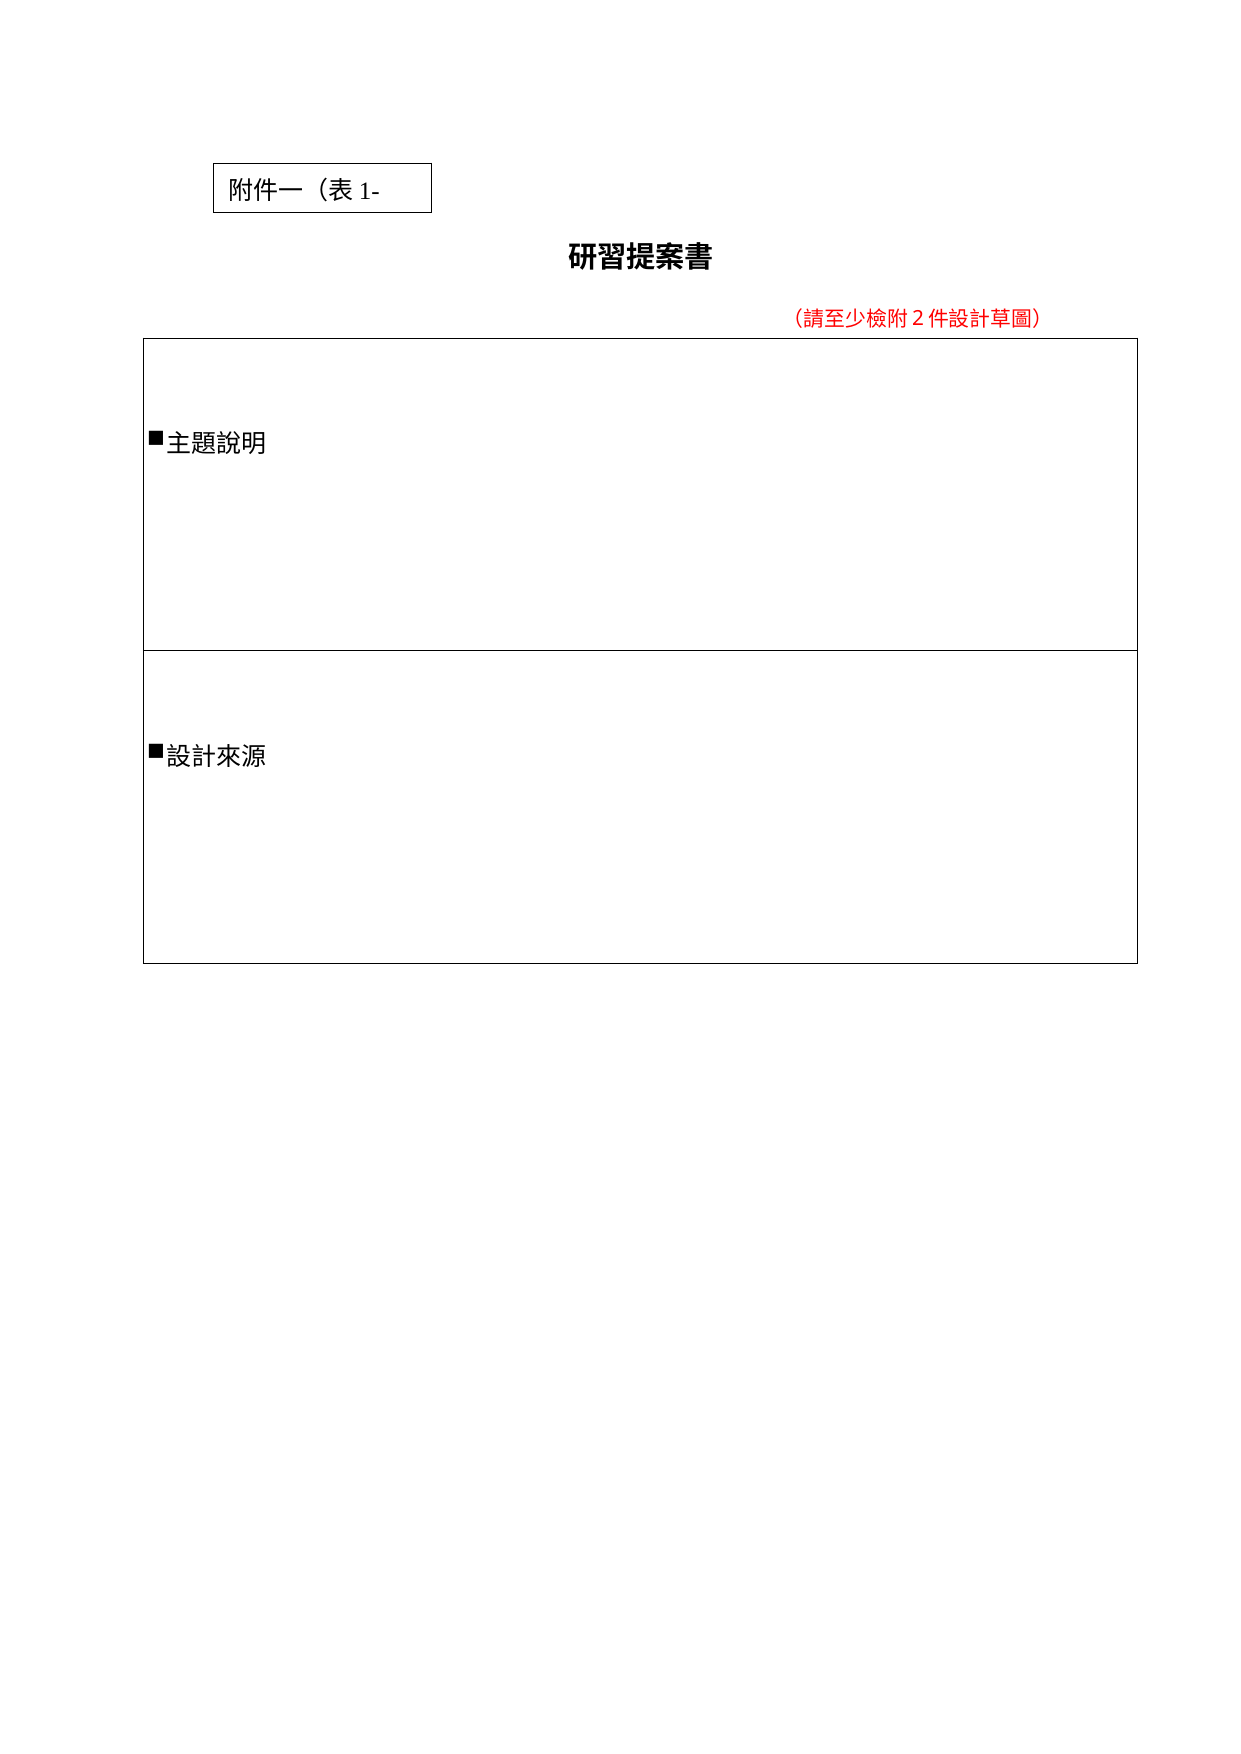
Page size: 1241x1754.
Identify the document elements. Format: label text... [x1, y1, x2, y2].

table_header 主題說明 [144, 339, 1137, 650]
text （請至少檢附2件設計草圖） [207, 275, 1053, 338]
text [214, 164, 431, 212]
text 附件一（表1-3） [228, 171, 416, 205]
text 研習提案書 [207, 213, 1053, 275]
table_cell 設計來源 [144, 651, 1137, 963]
